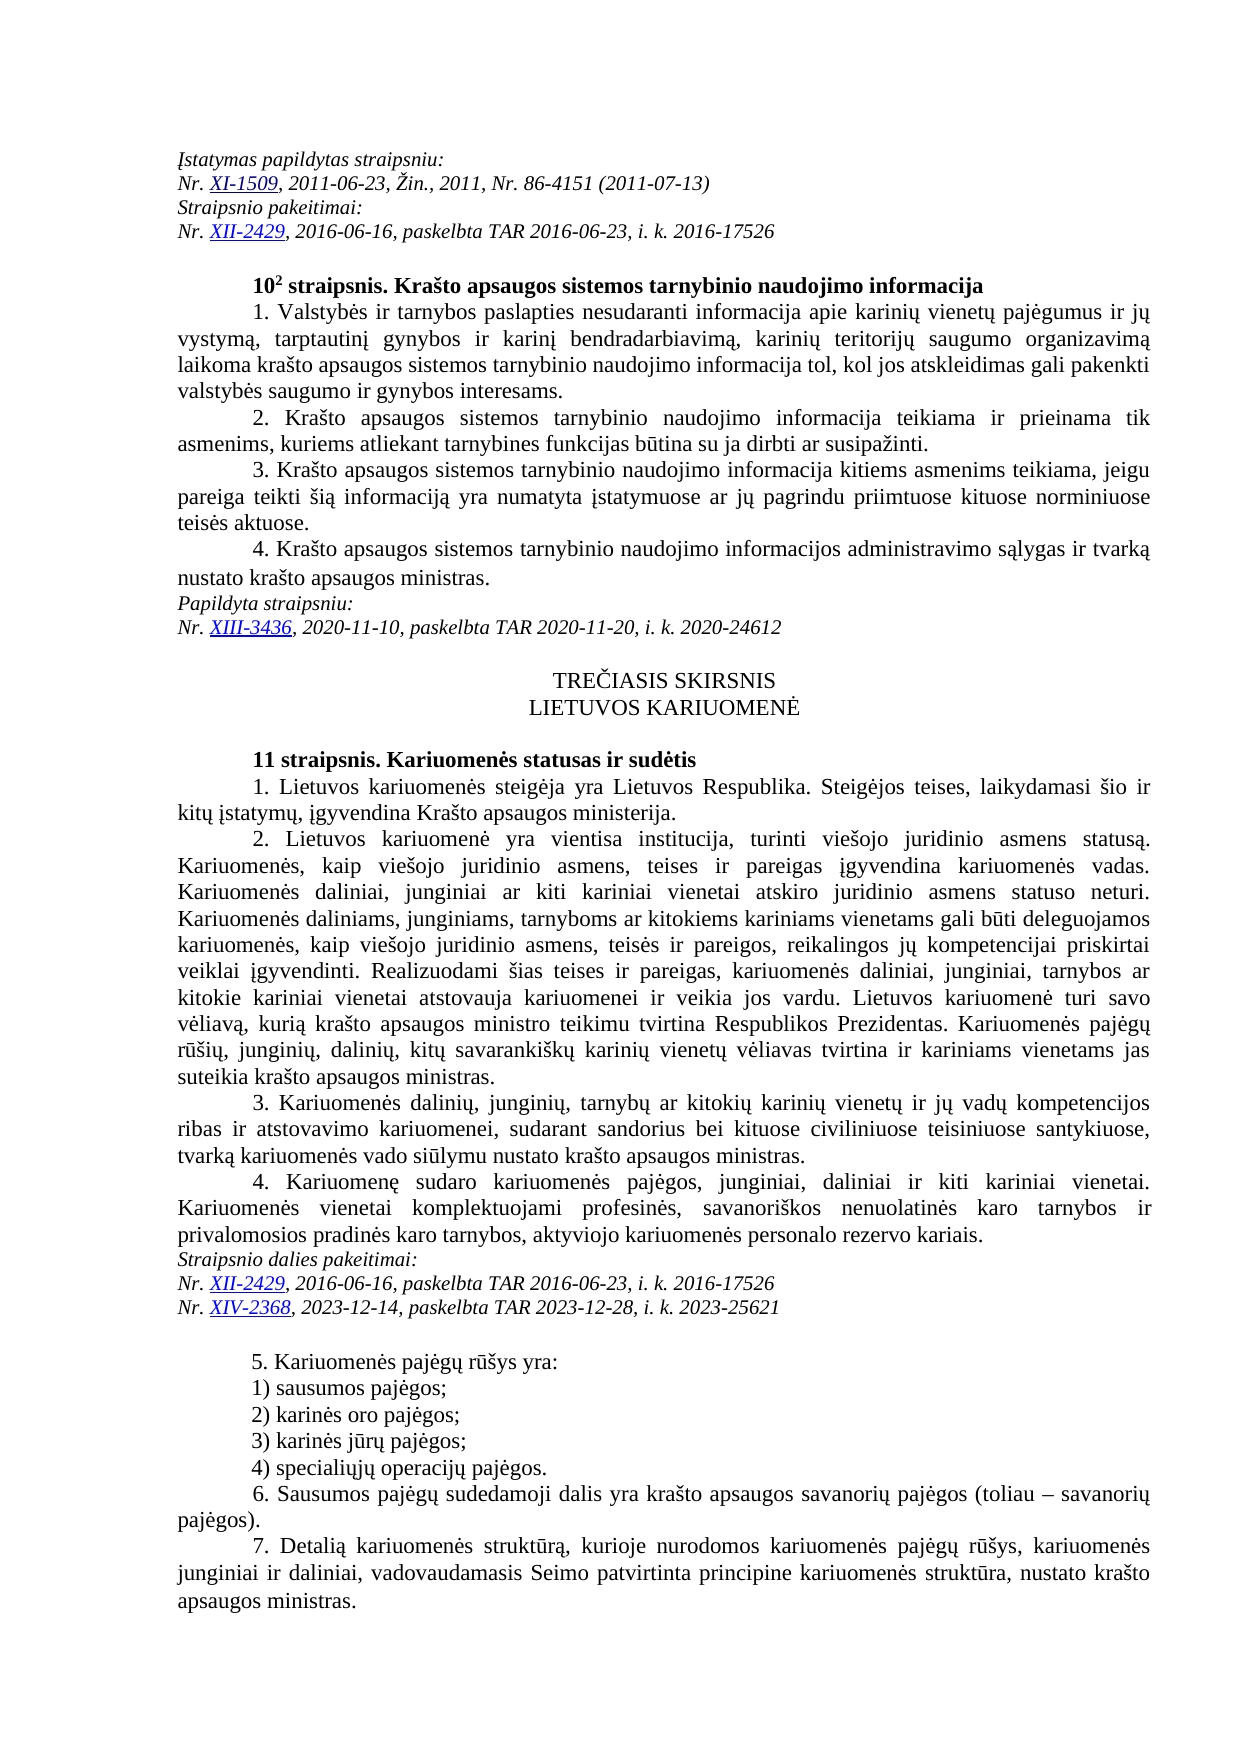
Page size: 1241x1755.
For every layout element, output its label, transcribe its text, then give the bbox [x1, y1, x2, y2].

text 2. Krašto apsaugos sistemos tarnybinio naudojimo informacija teikiama ir prieinama tik asmenims, kuriems atliekant tarnybines funkcijas būtina su ja dirbti ar susipažinti. [177, 404, 1152, 456]
text 2) karinės oro pajėgos; [177, 1401, 1152, 1427]
text 11 straipsnis. Kariuomenės statusas ir sudėtis [177, 746, 1152, 773]
text 4. Krašto apsaugos sistemos tarnybinio naudojimo informacijos administravimo sąlygas ir tvarką nustato krašto apsaugos ministras. [177, 535, 1152, 591]
text LIETUVOS KARIUOMENĖ [177, 694, 1152, 720]
text Nr. XII-2429, 2016-06-16, paskelbta TAR 2016-06-23, i. k. 2016-17526 [177, 219, 1152, 243]
text 6. Sausumos pajėgų sudedamoji dalis yra krašto apsaugos savanorių pajėgos (toliau – savanorių pajėgos). [177, 1480, 1152, 1533]
text TREČIASIS SKIRSNIS [177, 667, 1152, 694]
text 4. Kariuomenę sudaro kariuomenės pajėgos, junginiai, daliniai ir kiti kariniai vienetai. Kariuomenės vienetai komplektuojami profesinės, savanoriškos nenuolatinės karo tarnybos ir privalomosios pradinės karo tarnybos, aktyviojo kariuomenės personalo rezervo kariais. [177, 1168, 1152, 1247]
text Nr. XI-1509, 2011-06-23, Žin., 2011, Nr. 86-4151 (2011-07-13) [177, 171, 1152, 195]
text 4) specialiųjų operacijų pajėgos. [177, 1453, 1152, 1480]
text Nr. XII-2429, 2016-06-16, paskelbta TAR 2016-06-23, i. k. 2016-17526 [177, 1271, 1152, 1295]
text Įstatymas papildytas straipsniu: [177, 147, 1152, 171]
text Nr. XIV-2368, 2023-12-14, paskelbta TAR 2023-12-28, i. k. 2023-25621 [177, 1295, 1152, 1319]
text Straipsnio dalies pakeitimai: [177, 1247, 1152, 1271]
text 5. Kariuomenės pajėgų rūšys yra: [177, 1348, 1152, 1374]
text 1. Valstybės ir tarnybos paslapties nesudaranti informacija apie karinių vienetų pajėgumus ir jų vystymą, tarptautinį gynybos ir karinį bendradarbiavimą, karinių teritorijų saugumo organizavimą laikoma krašto apsaugos sistemos tarnybinio naudojimo informacija tol, kol jos atskleidimas gali pakenkti valstybės saugumo ir gynybos interesams. [177, 298, 1152, 404]
text Papildyta straipsniu: [177, 591, 1152, 614]
text 1) sausumos pajėgos; [177, 1374, 1152, 1401]
text Nr. XIII-3436, 2020-11-10, paskelbta TAR 2020-11-20, i. k. 2020-24612 [177, 614, 1152, 639]
text 1. Lietuvos kariuomenės steigėja yra Lietuvos Respublika. Steigėjos teises, laikydamasi šio ir kitų įstatymų, įgyvendina Krašto apsaugos ministerija. [177, 773, 1152, 826]
text 7. Detalią kariuomenės struktūrą, kurioje nurodomos kariuomenės pajėgų rūšys, kariuomenės junginiai ir daliniai, vadovaudamasis Seimo patvirtinta principine kariuomenės struktūra, nustato krašto apsaugos ministras. [177, 1533, 1152, 1614]
text 3) karinės jūrų pajėgos; [177, 1427, 1152, 1453]
text 3. Kariuomenės dalinių, junginių, tarnybų ar kitokių karinių vienetų ir jų vadų kompetencijos ribas ir atstovavimo kariuomenei, sudarant sandorius bei kituose civiliniuose teisiniuose santykiuose, tvarką kariuomenės vado siūlymu nustato krašto apsaugos ministras. [177, 1089, 1152, 1168]
text Straipsnio pakeitimai: [177, 195, 1152, 219]
text 102 straipsnis. Krašto apsaugos sistemos tarnybinio naudojimo informacija [177, 272, 1152, 298]
text 3. Krašto apsaugos sistemos tarnybinio naudojimo informacija kitiems asmenims teikiama, jeigu pareiga teikti šią informaciją yra numatyta įstatymuose ar jų pagrindu priimtuose kituose norminiuose teisės aktuose. [177, 456, 1152, 535]
text 2. Lietuvos kariuomenė yra vientisa institucija, turinti viešojo juridinio asmens statusą. Kariuomenės, kaip viešojo juridinio asmens, teises ir pareigas įgyvendina kariuomenės vadas. Kariuomenės daliniai, junginiai ar kiti kariniai vienetai atskiro juridinio asmens statuso neturi. Kariuomenės daliniams, junginiams, tarnyboms ar kitokiems kariniams vienetams gali būti deleguojamos kariuomenės, kaip viešojo juridinio asmens, teisės ir pareigos, reikalingos jų kompetencijai priskirtai veiklai įgyvendinti. Realizuodami šias teises ir pareigas, kariuomenės daliniai, junginiai, tarnybos ar kitokie kariniai vienetai atstovauja kariuomenei ir veikia jos vardu. Lietuvos kariuomenė turi savo vėliavą, kurią krašto apsaugos ministro teikimu tvirtina Respublikos Prezidentas. Kariuomenės pajėgų rūšių, junginių, dalinių, kitų savarankiškų karinių vienetų vėliavas tvirtina ir kariniams vienetams jas suteikia krašto apsaugos ministras. [177, 826, 1152, 1089]
